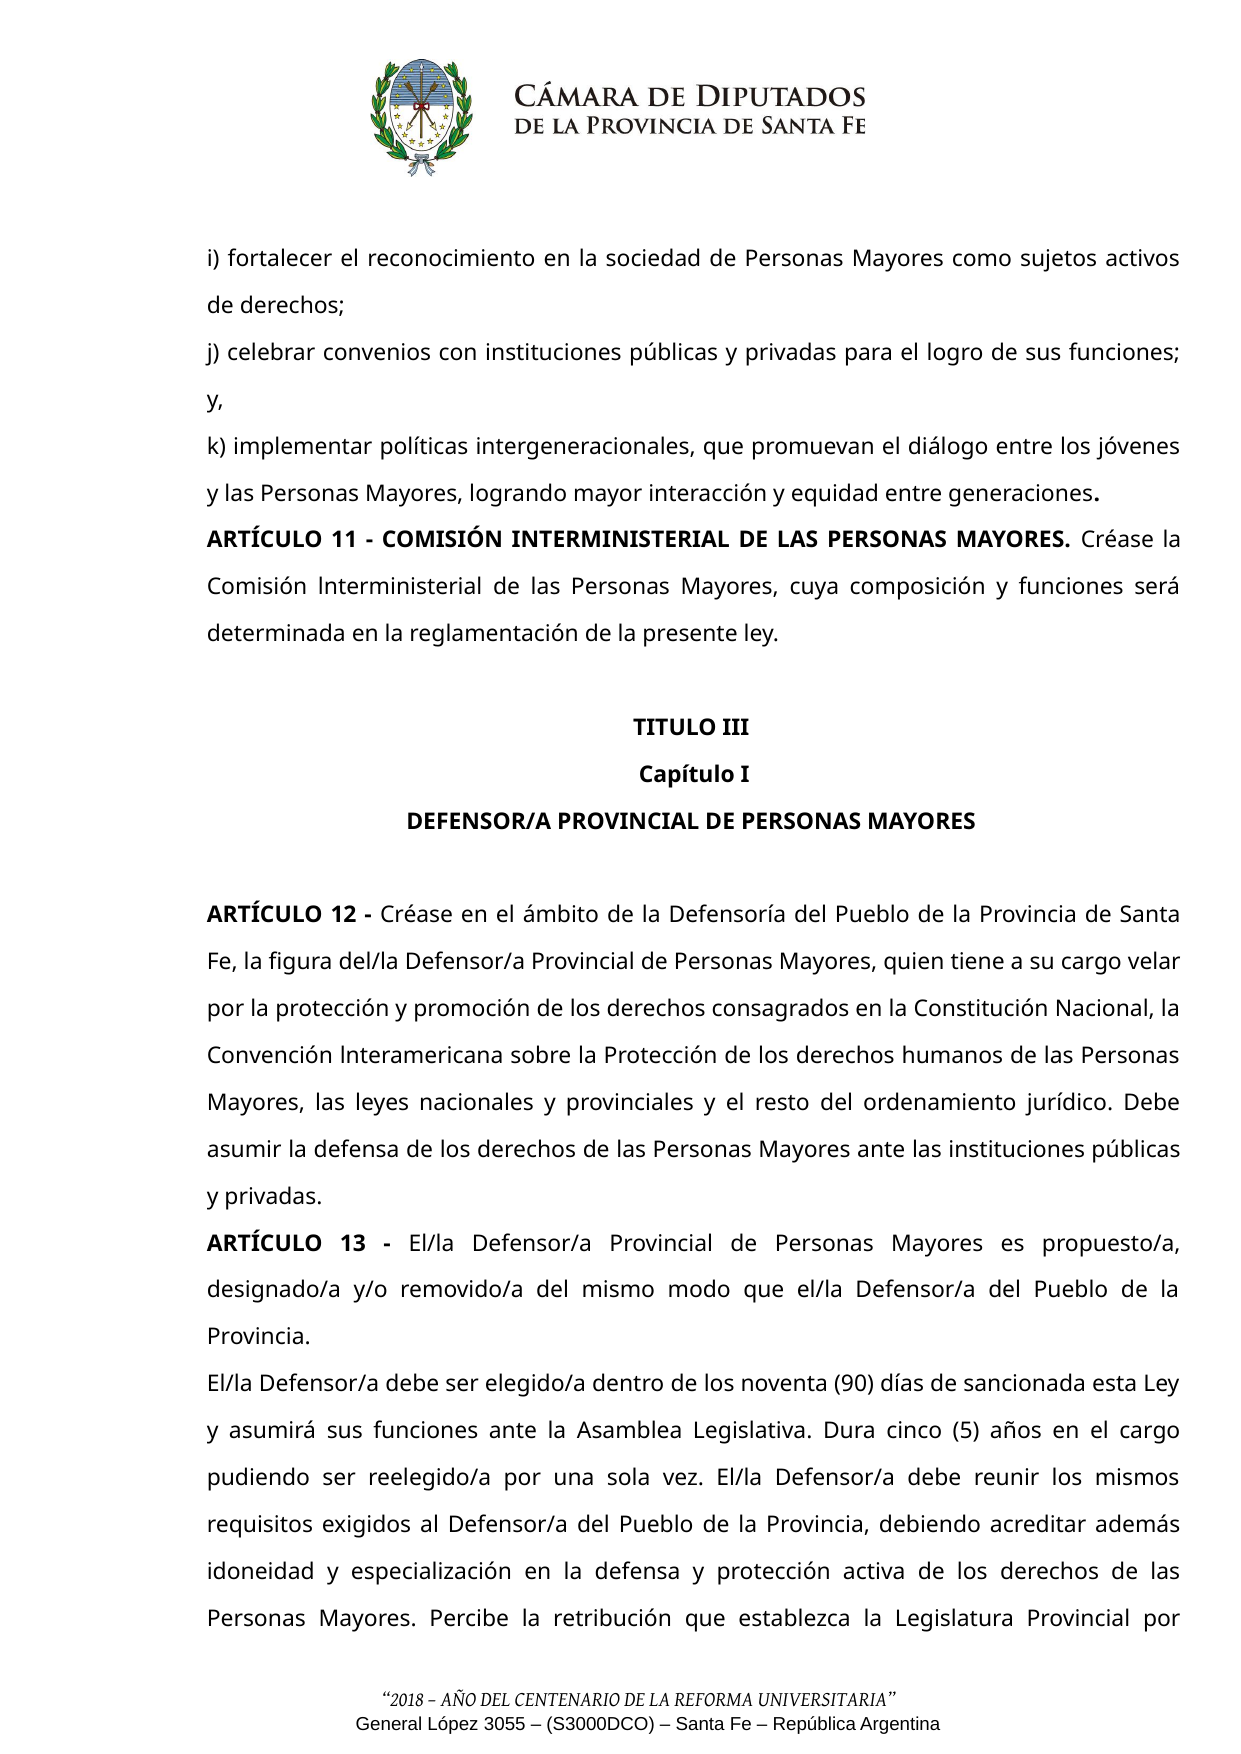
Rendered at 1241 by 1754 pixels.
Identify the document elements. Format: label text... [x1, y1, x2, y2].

text k) implementar políticas intergeneracionales, que promuevan el diálogo entre los jóvenes y las Personas Mayores, logrando mayor interacción y equidad entre generaciones. [207, 430, 1181, 508]
text i) fortalecer el reconocimiento en la sociedad de Personas Mayores como sujetos activos de derechos; [207, 242, 1181, 320]
text ARTÍCULO 13 - El/la Defensor/a Provincial de Personas Mayores es propuesto/a, designado/a y/o removido/a del mismo modo que el/la Defensor/a del Pueblo de la Provincia. [207, 1227, 1181, 1352]
text El/la Defensor/a debe ser elegido/a dentro de los noventa (90) días de sancionada esta Ley y asumirá sus funciones ante la Asamblea Legislativa. Dura cinco (5) años en el cargo pudiendo ser reelegido/a por una sola vez. El/la Defensor/a debe reunir los mismos requisitos exigidos al Defensor/a del Pueblo de la Provincia, debiendo acreditar además idoneidad y especialización en la defensa y protección activa de los derechos de las Personas Mayores. Percibe la retribución que establezca la Legislatura Provincial por [207, 1367, 1181, 1633]
text ARTÍCULO 11 - COMISIÓN INTERMINISTERIAL DE LAS PERSONAS MAYORES. Créase la Comisión lnterministerial de las Personas Mayores, cuya composición y funciones será determinada en la reglamentación de la presente ley. [207, 523, 1181, 648]
text Capítulo I [207, 758, 1181, 789]
text DEFENSOR/A PROVINCIAL DE PERSONAS MAYORES [207, 805, 1181, 836]
picture [370, 59, 866, 181]
text TITULO III [207, 711, 1181, 742]
text ARTÍCULO 12 - Créase en el ámbito de la Defensoría del Pueblo de la Provincia de Santa Fe, la figura del/la Defensor/a Provincial de Personas Mayores, quien tiene a su cargo velar por la protección y promoción de los derechos consagrados en la Constitución Nacional, la Convención lnteramericana sobre la Protección de los derechos humanos de las Personas Mayores, las leyes nacionales y provinciales y el resto del ordenamiento jurídico. Debe asumir la defensa de los derechos de las Personas Mayores ante las instituciones públicas y privadas. [207, 898, 1181, 1211]
text j) celebrar convenios con instituciones públicas y privadas para el logro de sus funciones; y, [207, 336, 1181, 414]
